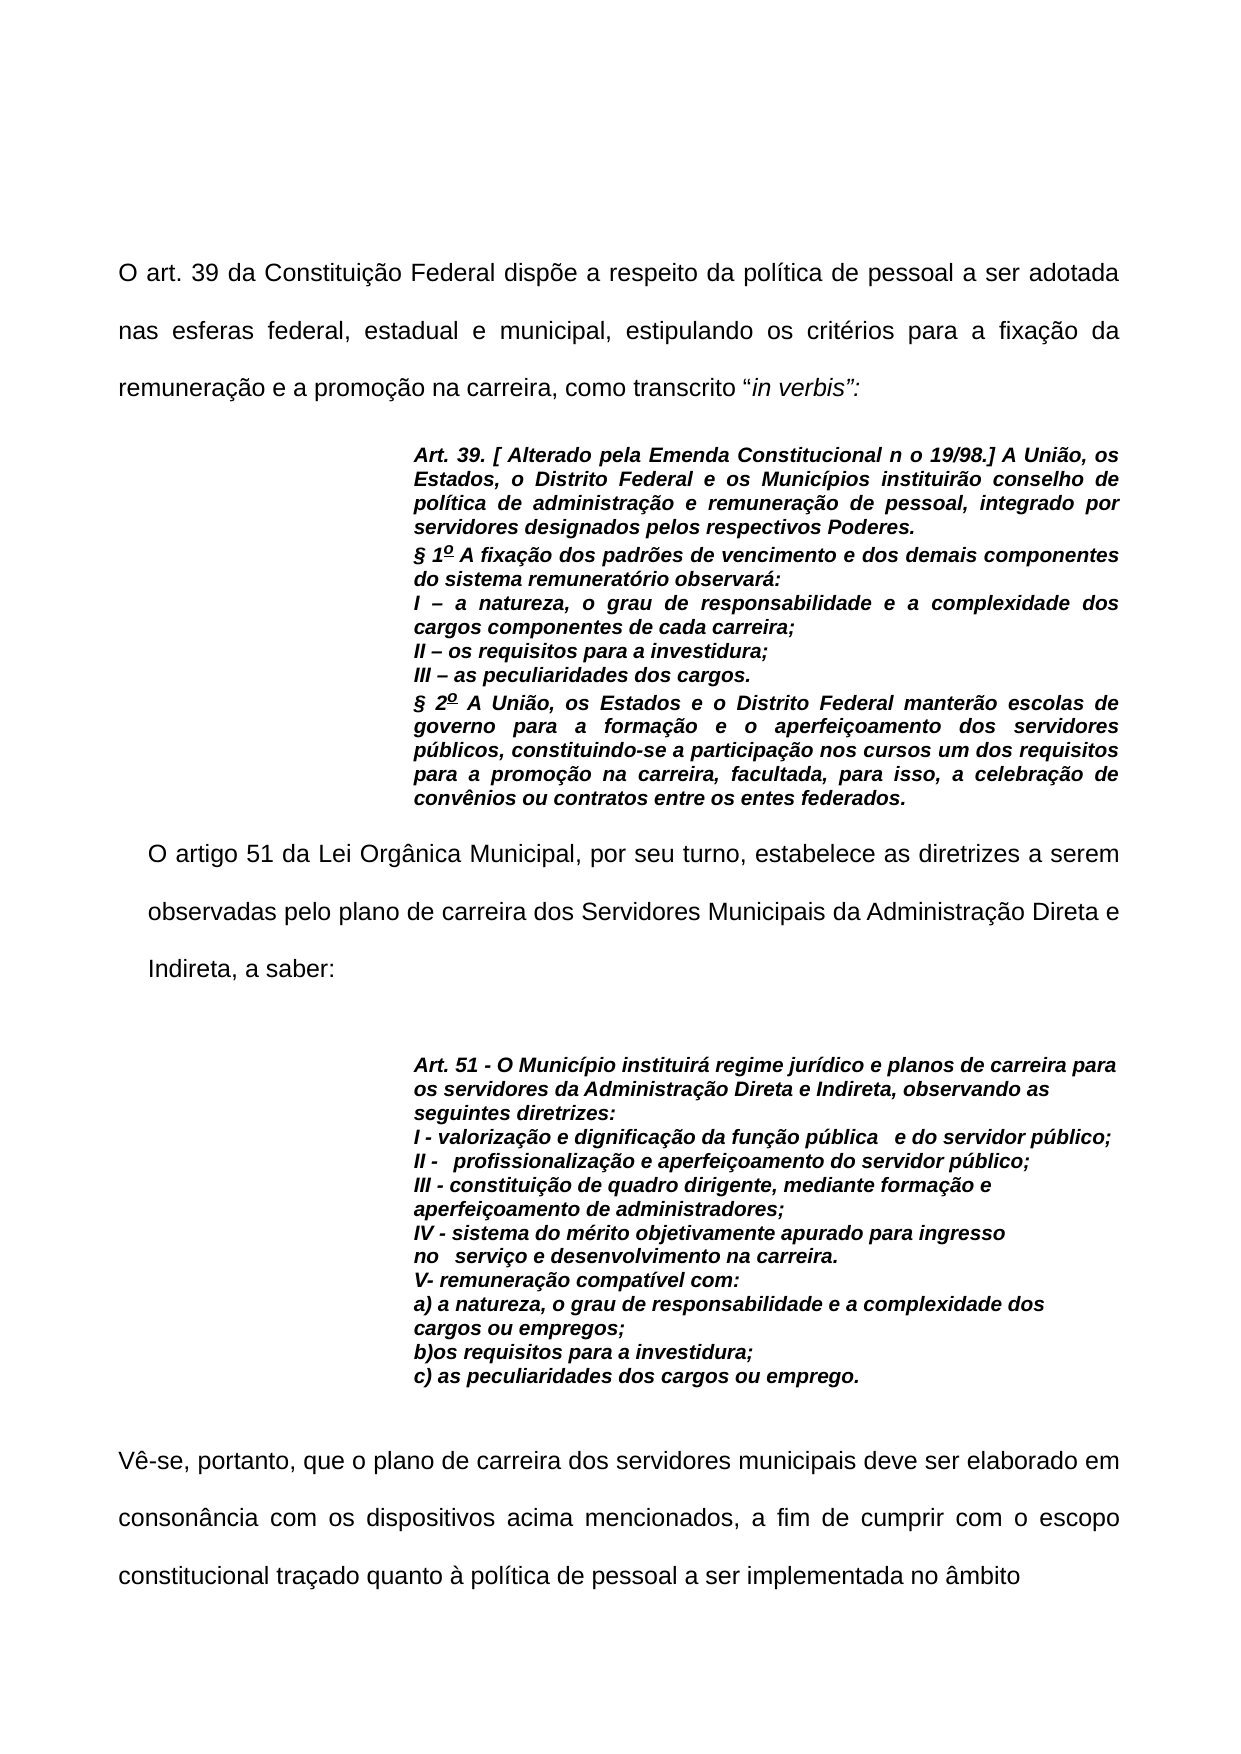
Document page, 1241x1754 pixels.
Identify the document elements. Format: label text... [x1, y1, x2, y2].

text III – as peculiaridades dos cargos. [413, 663, 1122, 687]
text I – a natureza, o grau de responsabilidade e a complexidade dos cargos componentes de cada carreira; [413, 591, 1122, 639]
text O artigo 51 da Lei Orgânica Municipal, por seu turno, estabelece as diretrizes a serem observadas pelo plano de carreira dos Servidores Municipais da Administração Direta e Indireta, a saber: [148, 839, 1122, 983]
text Vê-se, portanto, que o plano de carreira dos servidores municipais deve ser elaborado em consonância com os dispositivos acima mencionados, a fim de cumprir com o escopo constitucional traçado quanto à política de pessoal a ser implementada no âmbito [118, 1446, 1122, 1589]
text II – os requisitos para a investidura; [413, 639, 1122, 663]
text Art. 51 - O Município instituirá regime jurídico e planos de carreira para os servidores da Administração Direta e Indireta, observando as seguintes diretrizes: I - valorização e dignificação da função pública e do servidor público; II - profissionalização e aperfeiçoamento do servidor público; III - constituição de quadro dirigente, mediante formação e aperfeiçoamento de administradores; IV - sistema do mérito objetivamente apurado para ingresso no serviço e desenvolvimento na carreira. V- remuneração compatível com: a) a natureza, o grau de responsabilidade e a complexidade dos cargos ou empregos; b)os requisitos para a investidura; c) as peculiaridades dos cargos ou emprego. [413, 1053, 1120, 1388]
text § 1o A fixação dos padrões de vencimento e dos demais componentes do sistema remuneratório observará: [413, 539, 1122, 591]
text O art. 39 da Constituição Federal dispõe a respeito da política de pessoal a ser adotada nas esferas federal, estadual e municipal, estipulando os critérios para a fixação da remuneração e a promoção na carreira, como transcrito “in verbis”: [118, 258, 1122, 402]
text § 2o A União, os Estados e o Distrito Federal manterão escolas de governo para a formação e o aperfeiçoamento dos servidores públicos, constituindo-se a participação nos cursos um dos requisitos para a promoção na carreira, facultada, para isso, a celebração de convênios ou contratos entre os entes federados. [413, 687, 1122, 810]
text Art. 39. [ Alterado pela Emenda Constitucional n o 19/98.] A União, os Estados, o Distrito Federal e os Municípios instituirão conselho de política de administração e remuneração de pessoal, integrado por servidores designados pelos respectivos Poderes. [413, 443, 1122, 539]
